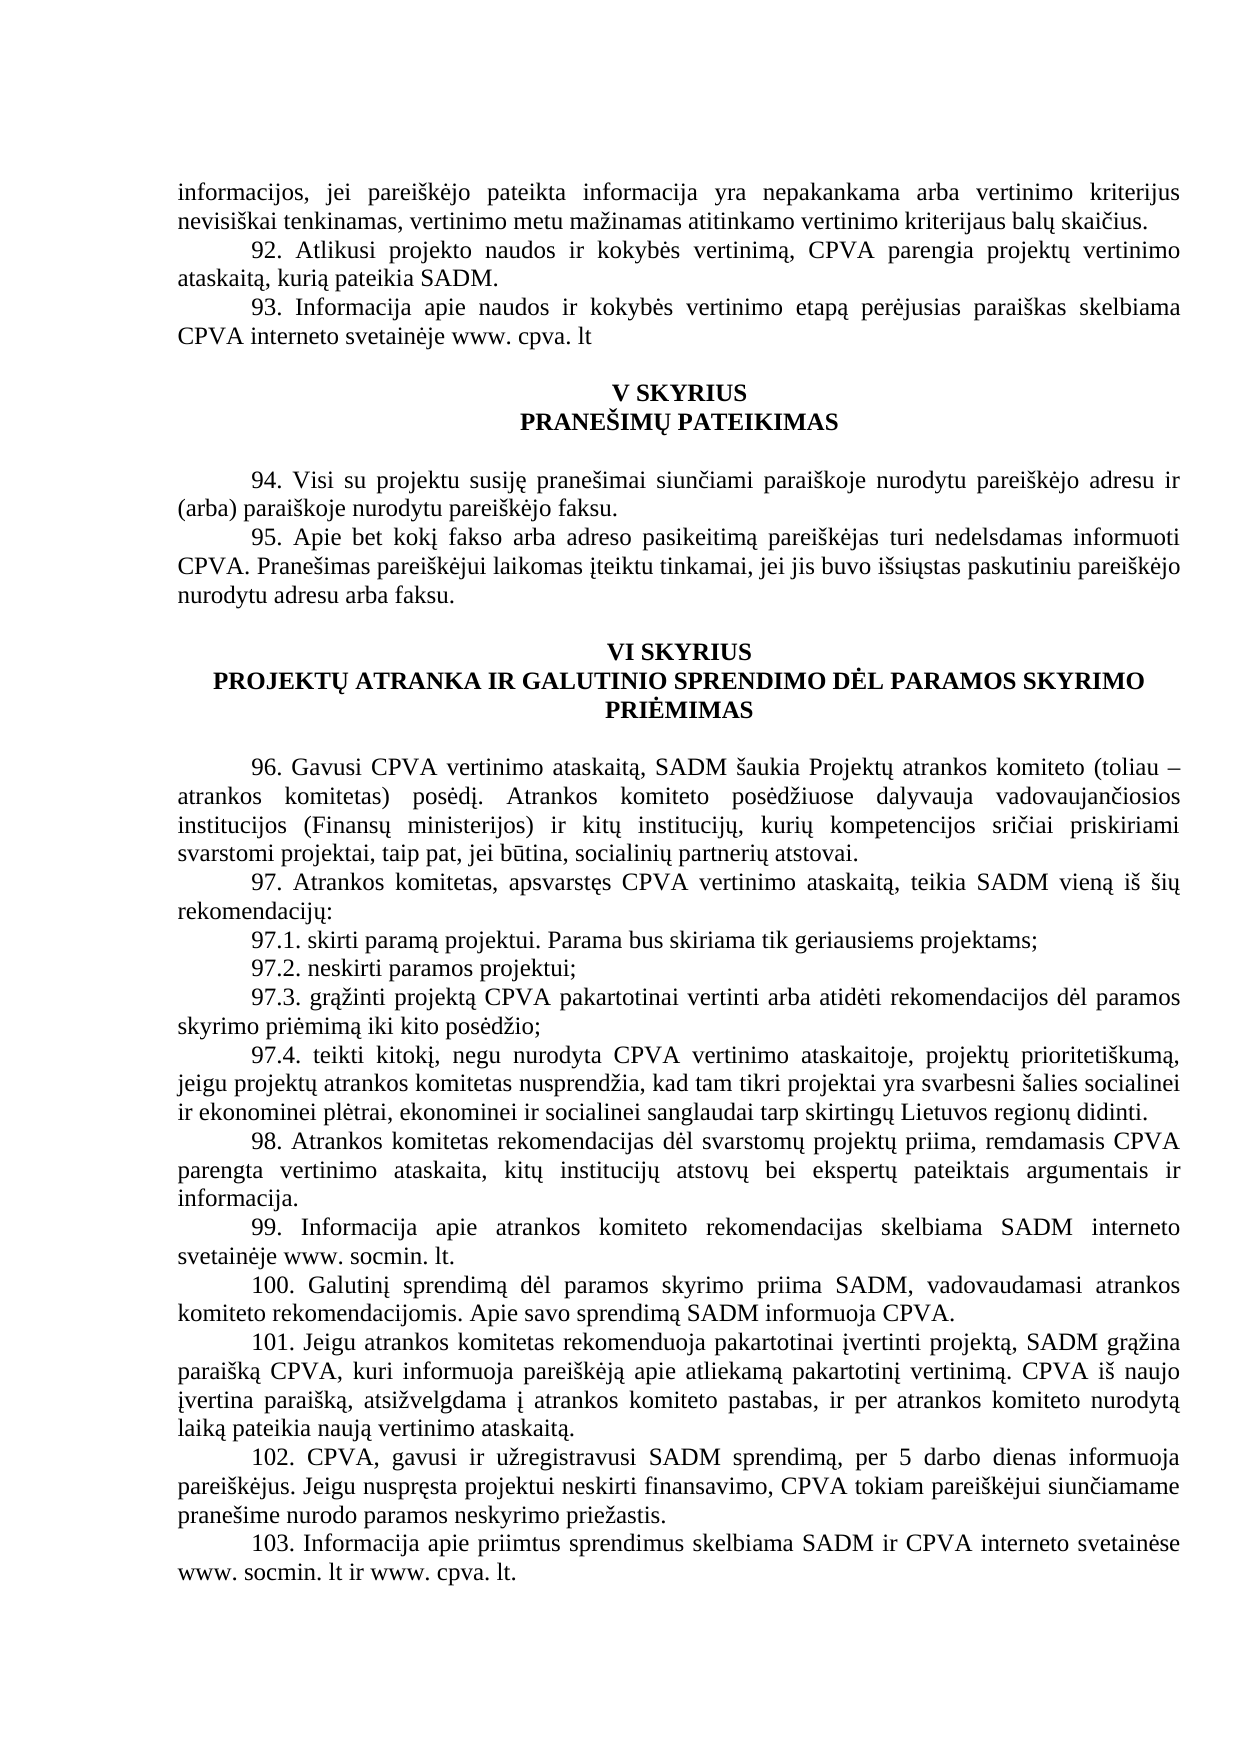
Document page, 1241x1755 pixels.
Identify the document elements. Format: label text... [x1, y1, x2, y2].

text 95. Apie bet kokį fakso arba adreso pasikeitimą pareiškėjas turi nedelsdamas informuoti CPVA. Pranešimas pareiškėjui laikomas įteiktu tinkamai, jei jis buvo išsiųstas paskutiniu pareiškėjo nurodytu adresu arba faksu. [177, 522, 1181, 608]
text 97.3. grąžinti projektą CPVA pakartotinai vertinti arba atidėti rekomendacijos dėl paramos skyrimo priėmimą iki kito posėdžio; [177, 982, 1181, 1040]
text 100. Galutinį sprendimą dėl paramos skyrimo priima SADM, vadovaudamasi atrankos komiteto rekomendacijomis. Apie savo sprendimą SADM informuoja CPVA. [177, 1270, 1181, 1327]
text 93. Informacija apie naudos ir kokybės vertinimo etapą perėjusias paraiškas skelbiama CPVA interneto svetainėje www. cpva. lt [177, 292, 1181, 350]
text informacijos, jei pareiškėjo pateikta informacija yra nepakankama arba vertinimo kriterijus nevisiškai tenkinamas, vertinimo metu mažinamas atitinkamo vertinimo kriterijaus balų skaičius. [177, 177, 1181, 235]
text PRANEŠIMŲ PATEIKIMAS [177, 407, 1181, 436]
text 101. Jeigu atrankos komitetas rekomenduoja pakartotinai įvertinti projektą, SADM grąžina paraišką CPVA, kuri informuoja pareiškėją apie atliekamą pakartotinį vertinimą. CPVA iš naujo įvertina paraišką, atsižvelgdama į atrankos komiteto pastabas, ir per atrankos komiteto nurodytą laiką pateikia naują vertinimo ataskaitą. [177, 1327, 1181, 1442]
text V SKYRIUS [177, 378, 1181, 407]
text 103. Informacija apie priimtus sprendimus skelbiama SADM ir CPVA interneto svetainėse www. socmin. lt ir www. cpva. lt. [177, 1528, 1181, 1586]
text VI SKYRIUS [177, 637, 1181, 666]
text 99. Informacija apie atrankos komiteto rekomendacijas skelbiama SADM interneto svetainėje www. socmin. lt. [177, 1212, 1181, 1270]
text 97.4. teikti kitokį, negu nurodyta CPVA vertinimo ataskaitoje, projektų prioritetiškumą, jeigu projektų atrankos komitetas nusprendžia, kad tam tikri projektai yra svarbesni šalies socialinei ir ekonominei plėtrai, ekonominei ir socialinei sanglaudai tarp skirtingų Lietuvos regionų didinti. [177, 1040, 1181, 1126]
text 102. CPVA, gavusi ir užregistravusi SADM sprendimą, per 5 darbo dienas informuoja pareiškėjus. Jeigu nuspręsta projektui neskirti finansavimo, CPVA tokiam pareiškėjui siunčiamame pranešime nurodo paramos neskyrimo priežastis. [177, 1442, 1181, 1528]
text 94. Visi su projektu susiję pranešimai siunčiami paraiškoje nurodytu pareiškėjo adresu ir (arba) paraiškoje nurodytu pareiškėjo faksu. [177, 465, 1181, 522]
text 97.2. neskirti paramos projektui; [177, 953, 1181, 982]
text 96. Gavusi CPVA vertinimo ataskaitą, SADM šaukia Projektų atrankos komiteto (toliau – atrankos komitetas) posėdį. Atrankos komiteto posėdžiuose dalyvauja vadovaujančiosios institucijos (Finansų ministerijos) ir kitų institucijų, kurių kompetencijos sričiai priskiriami svarstomi projektai, taip pat, jei būtina, socialinių partnerių atstovai. [177, 752, 1181, 867]
text 92. Atlikusi projekto naudos ir kokybės vertinimą, CPVA parengia projektų vertinimo ataskaitą, kurią pateikia SADM. [177, 235, 1181, 292]
text PROJEKTŲ ATRANKA IR GALUTINIO SPRENDIMO DĖL PARAMOS SKYRIMO PRIĖMIMAS [177, 666, 1181, 723]
text 97.1. skirti paramą projektui. Parama bus skiriama tik geriausiems projektams; [177, 925, 1181, 953]
text 97. Atrankos komitetas, apsvarstęs CPVA vertinimo ataskaitą, teikia SADM vieną iš šių rekomendacijų: [177, 867, 1181, 925]
text 98. Atrankos komitetas rekomendacijas dėl svarstomų projektų priima, remdamasis CPVA parengta vertinimo ataskaita, kitų institucijų atstovų bei ekspertų pateiktais argumentais ir informacija. [177, 1126, 1181, 1212]
